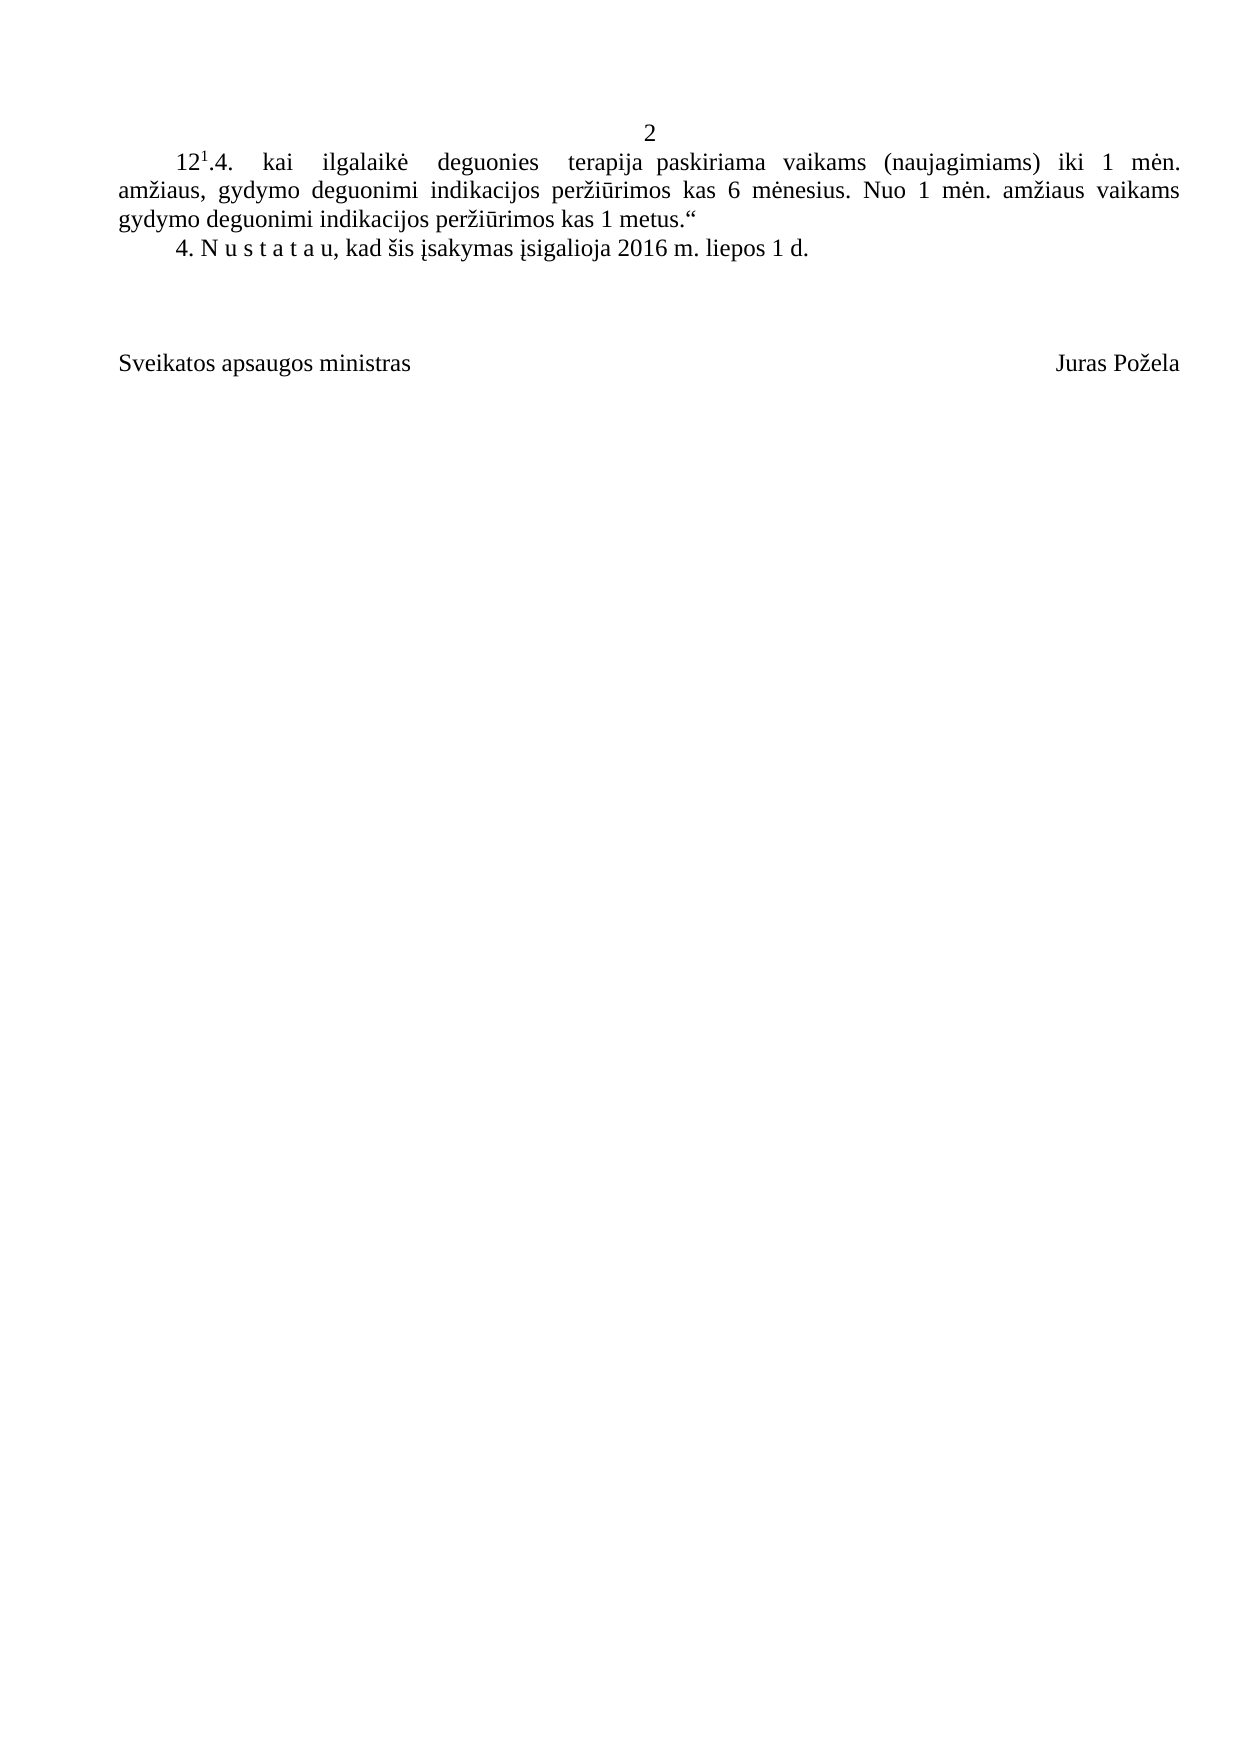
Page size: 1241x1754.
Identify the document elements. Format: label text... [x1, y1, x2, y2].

text 121.4. kai ilgalaikė deguonies terapija paskiriama vaikams (naujagimiams) iki 1 mėn. amžiaus, gydymo deguonimi indikacijos peržiūrimos kas 6 mėnesius. Nuo 1 mėn. amžiaus vaikams gydymo deguonimi indikacijos peržiūrimos kas 1 metus.“ [118, 147, 1181, 233]
text 4. N u s t a t a u, kad šis įsakymas įsigalioja 2016 m. liepos 1 d. [118, 233, 1181, 262]
text Sveikatos apsaugos ministras Juras Požela [118, 348, 1181, 377]
